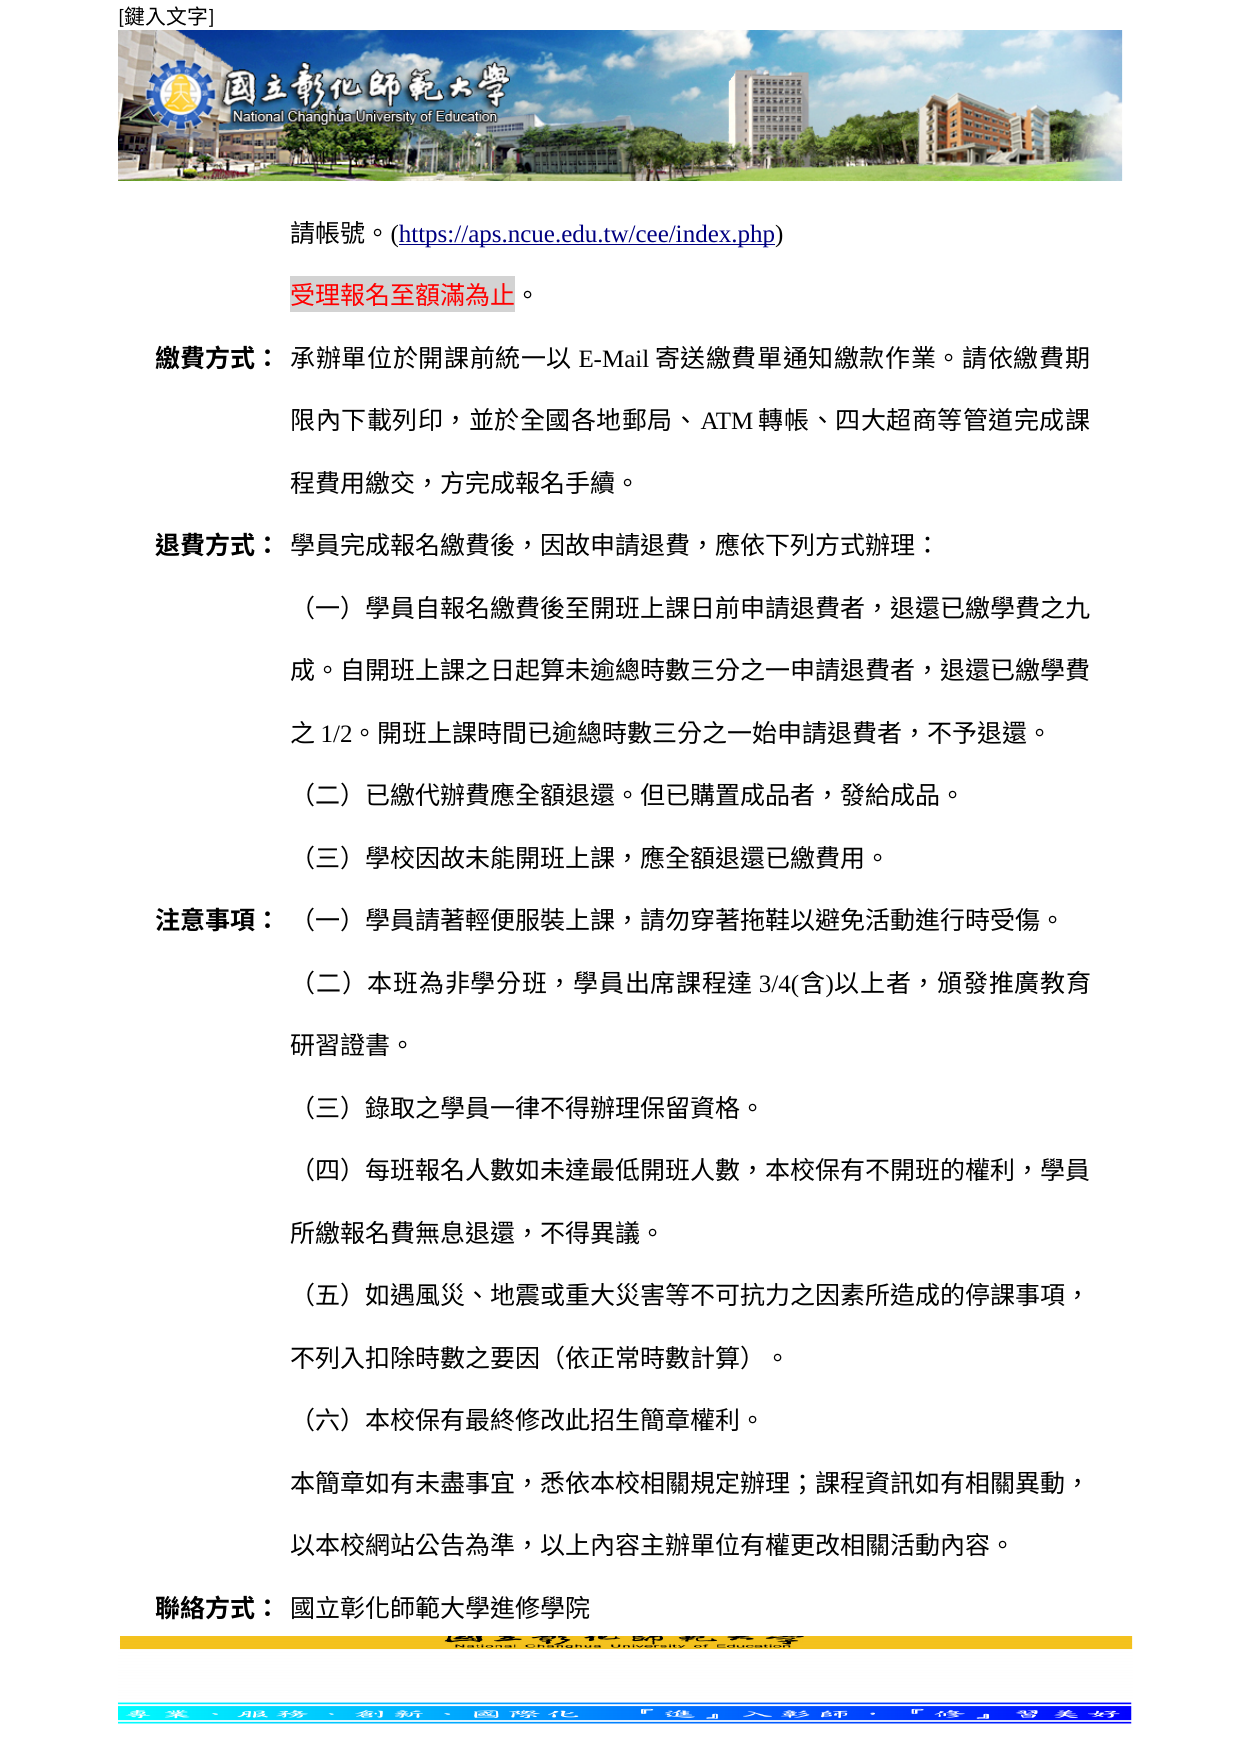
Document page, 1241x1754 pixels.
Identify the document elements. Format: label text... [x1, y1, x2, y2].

table_cell 注意事項： [138, 877, 279, 1565]
table_cell [138, 190, 279, 315]
table_cell 請帳號。(https://aps.ncue.edu.tw/cee/index.php) 受理報名至額滿為止。 [279, 190, 1102, 315]
table_cell 學員完成報名繳費後，因故申請退費，應依下列方式辦理： （一）學員自報名繳費後至開班上課日前申請退費者，退還已繳學費之九成。自開班上課之日起算未逾總時數三分之一申請退費者，退還已繳學費之1/2。開班上課時間已逾總時數三分之一始申請退費者，不予退還。 （二）已繳代辦費應全額退還。但已購置成品者，發給成品。 （三）學校因故未能開班上課，應全額退還已繳費用。 [279, 502, 1102, 877]
table_cell 聯絡方式： [138, 1565, 279, 1627]
table_cell 承辦單位於開課前統一以E-Mail寄送繳費單通知繳款作業。請依繳費期限內下載列印，並於全國各地郵局、ATM轉帳、四大超商等管道完成課程費用繳交，方完成報名手續。 [279, 315, 1102, 502]
table_cell 繳費方式： [138, 315, 279, 502]
table_cell （一）學員請著輕便服裝上課，請勿穿著拖鞋以避免活動進行時受傷。 （二）本班為非學分班，學員出席課程達3/4(含)以上者，頒發推廣教育研習證書。 （三）錄取之學員一律不得辦理保留資格。 （四）每班報名人數如未達最低開班人數，本校保有不開班的權利，學員 所繳報名費無息退還，不得異議。 （五）如遇風災、地震或重大災害等不可抗力之因素所造成的停課事項， 不列入扣除時數之要因（依正常時數計算）。 （六）本校保有最終修改此招生簡章權利。 本簡章如有未盡事宜，悉依本校相關規定辦理；課程資訊如有相關異動，以本校網站公告為準，以上內容主辦單位有權更改相關活動內容。 [279, 877, 1102, 1565]
table_cell 國立彰化師範大學進修學院 [279, 1565, 1102, 1627]
table_cell 退費方式： [138, 502, 279, 877]
